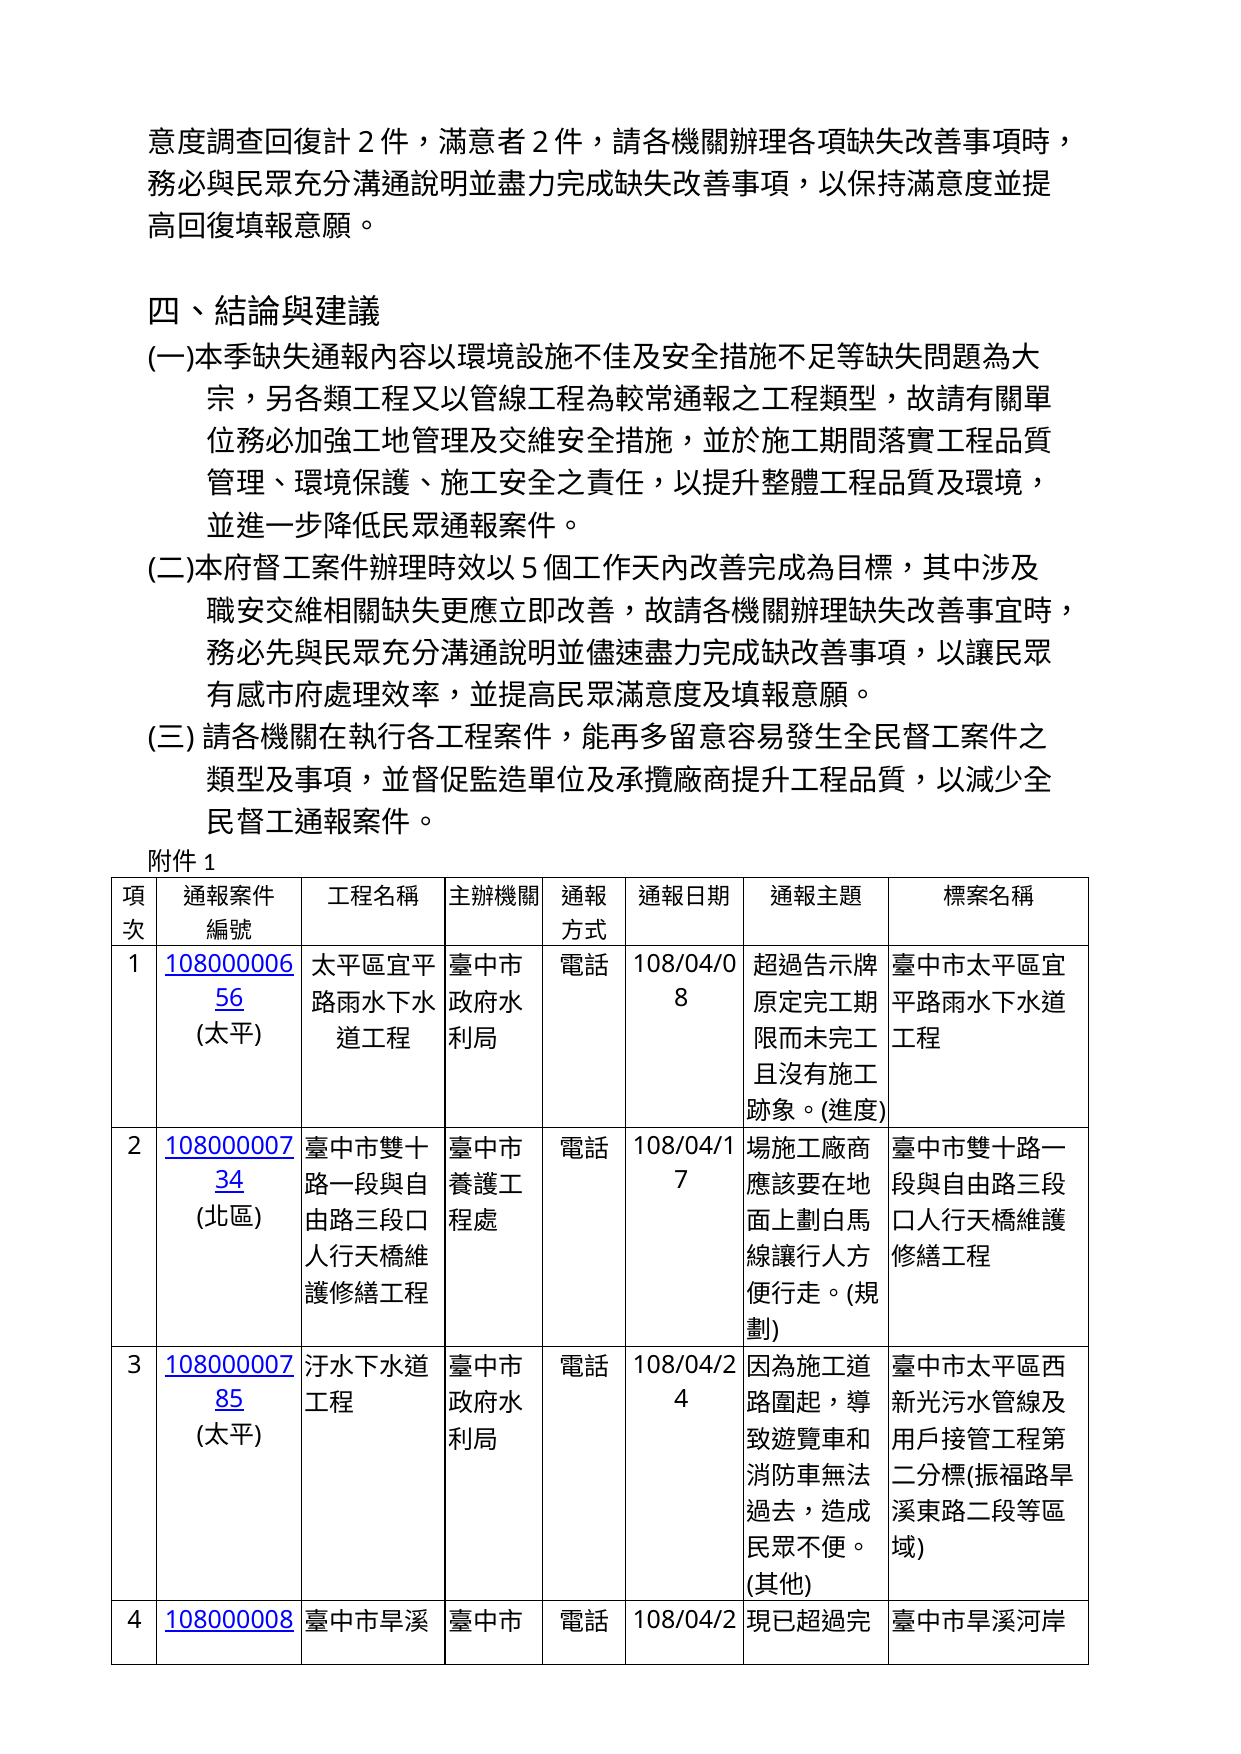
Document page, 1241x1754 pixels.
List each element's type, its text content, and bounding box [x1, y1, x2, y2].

table_cell 臺中市 [446, 1601, 542, 1664]
table_cell 汙水下水道工程 [302, 1347, 444, 1600]
text 第2季民眾滿意度調查回復有1件，滿意以上1件，截至第2季滿意度調查回復計2件，滿意者2件，請各機關辦理各項缺失改善事項時，務必與民眾充分溝通說明並盡力完成缺失改善事項，以保持滿意度並提高回復填報意願。 [148, 118, 1053, 245]
table_cell 10800000785 (太平) [157, 1347, 301, 1600]
text (二)本府督工案件辦理時效以5個工作天內改善完成為目標，其中涉及職安交維相關缺失更應立即改善，故請各機關辦理缺失改善事宜時，務必先與民眾充分溝通說明並儘速盡力完成缺改善事項，以讓民眾有感市府處理效率，並提高民眾滿意度及填報意願。 [148, 545, 1053, 714]
text 附件1 [148, 841, 1053, 877]
table_cell 臺中市太平區西新光污水管線及用戶接管工程第二分標(振福路旱溪東路二段等區域) [889, 1347, 1088, 1600]
table_cell 10800000656 (太平) [157, 946, 301, 1127]
table_cell 3 [112, 1347, 156, 1600]
table_cell 電話 [543, 1128, 625, 1346]
table_cell 電話 [543, 1347, 625, 1600]
table_header 主辦機關 [446, 878, 542, 945]
table_cell 1 [112, 946, 156, 1127]
table_header 項次 [112, 878, 156, 945]
table_cell 4 [112, 1601, 156, 1664]
table_cell 電話 [543, 946, 625, 1127]
table_cell 臺中市太平區宜平路雨水下水道工程 [889, 946, 1088, 1127]
table_cell 臺中市雙十路一段與自由路三段口人行天橋維護修繕工程 [302, 1128, 444, 1346]
table_cell 場施工廠商應該要在地面上劃白馬線讓行人方便行走。(規劃) [744, 1128, 888, 1346]
table_cell 臺中市旱溪 [302, 1601, 444, 1664]
table_header 通報主題 [744, 878, 888, 945]
table_cell 臺中市政府水利局 [446, 1347, 542, 1600]
table_cell 臺中市養護工程處 [446, 1128, 542, 1346]
table_header 通報日期 [626, 878, 743, 945]
table_cell 108/04/24 [626, 1347, 743, 1600]
table_cell 2 [112, 1128, 156, 1346]
table_header 通報案件 編號 [157, 878, 301, 945]
table_cell 現已超過完 [744, 1601, 888, 1664]
table_cell 10800000734 (北區) [157, 1128, 301, 1346]
table_cell 臺中市旱溪河岸 [889, 1601, 1088, 1664]
table_cell 超過告示牌原定完工期限而未完工且沒有施工跡象。(進度) [744, 946, 888, 1127]
table_cell 臺中市政府水利局 [446, 946, 542, 1127]
table_cell 108000008 [157, 1601, 301, 1664]
table_cell 108/04/2 [626, 1601, 743, 1664]
table_cell 電話 [543, 1601, 625, 1664]
table_cell 臺中市雙十路一段與自由路三段口人行天橋維護修繕工程 [889, 1128, 1088, 1346]
table_header 通報 方式 [543, 878, 625, 945]
text (三) 請各機關在執行各工程案件，能再多留意容易發生全民督工案件之類型及事項，並督促監造單位及承攬廠商提升工程品質，以減少全民督工通報案件。 [148, 714, 1053, 841]
text 四、結論與建議 [148, 285, 1053, 333]
table_header 標案名稱 [889, 878, 1088, 945]
table_cell 太平區宜平路雨水下水道工程 [302, 946, 444, 1127]
table_cell 因為施工道路圍起，導致遊覽車和消防車無法過去，造成民眾不便。(其他) [744, 1347, 888, 1600]
text (一)本季缺失通報內容以環境設施不佳及安全措施不足等缺失問題為大宗，另各類工程又以管線工程為較常通報之工程類型，故請有關單位務必加強工地管理及交維安全措施，並於施工期間落實工程品質管理、環境保護、施工安全之責任，以提升整體工程品質及環境，並進一步降低民眾通報案件。 [148, 333, 1053, 545]
table_cell 108/04/08 [626, 946, 743, 1127]
table_cell 108/04/17 [626, 1128, 743, 1346]
table_header 工程名稱 [302, 878, 444, 945]
